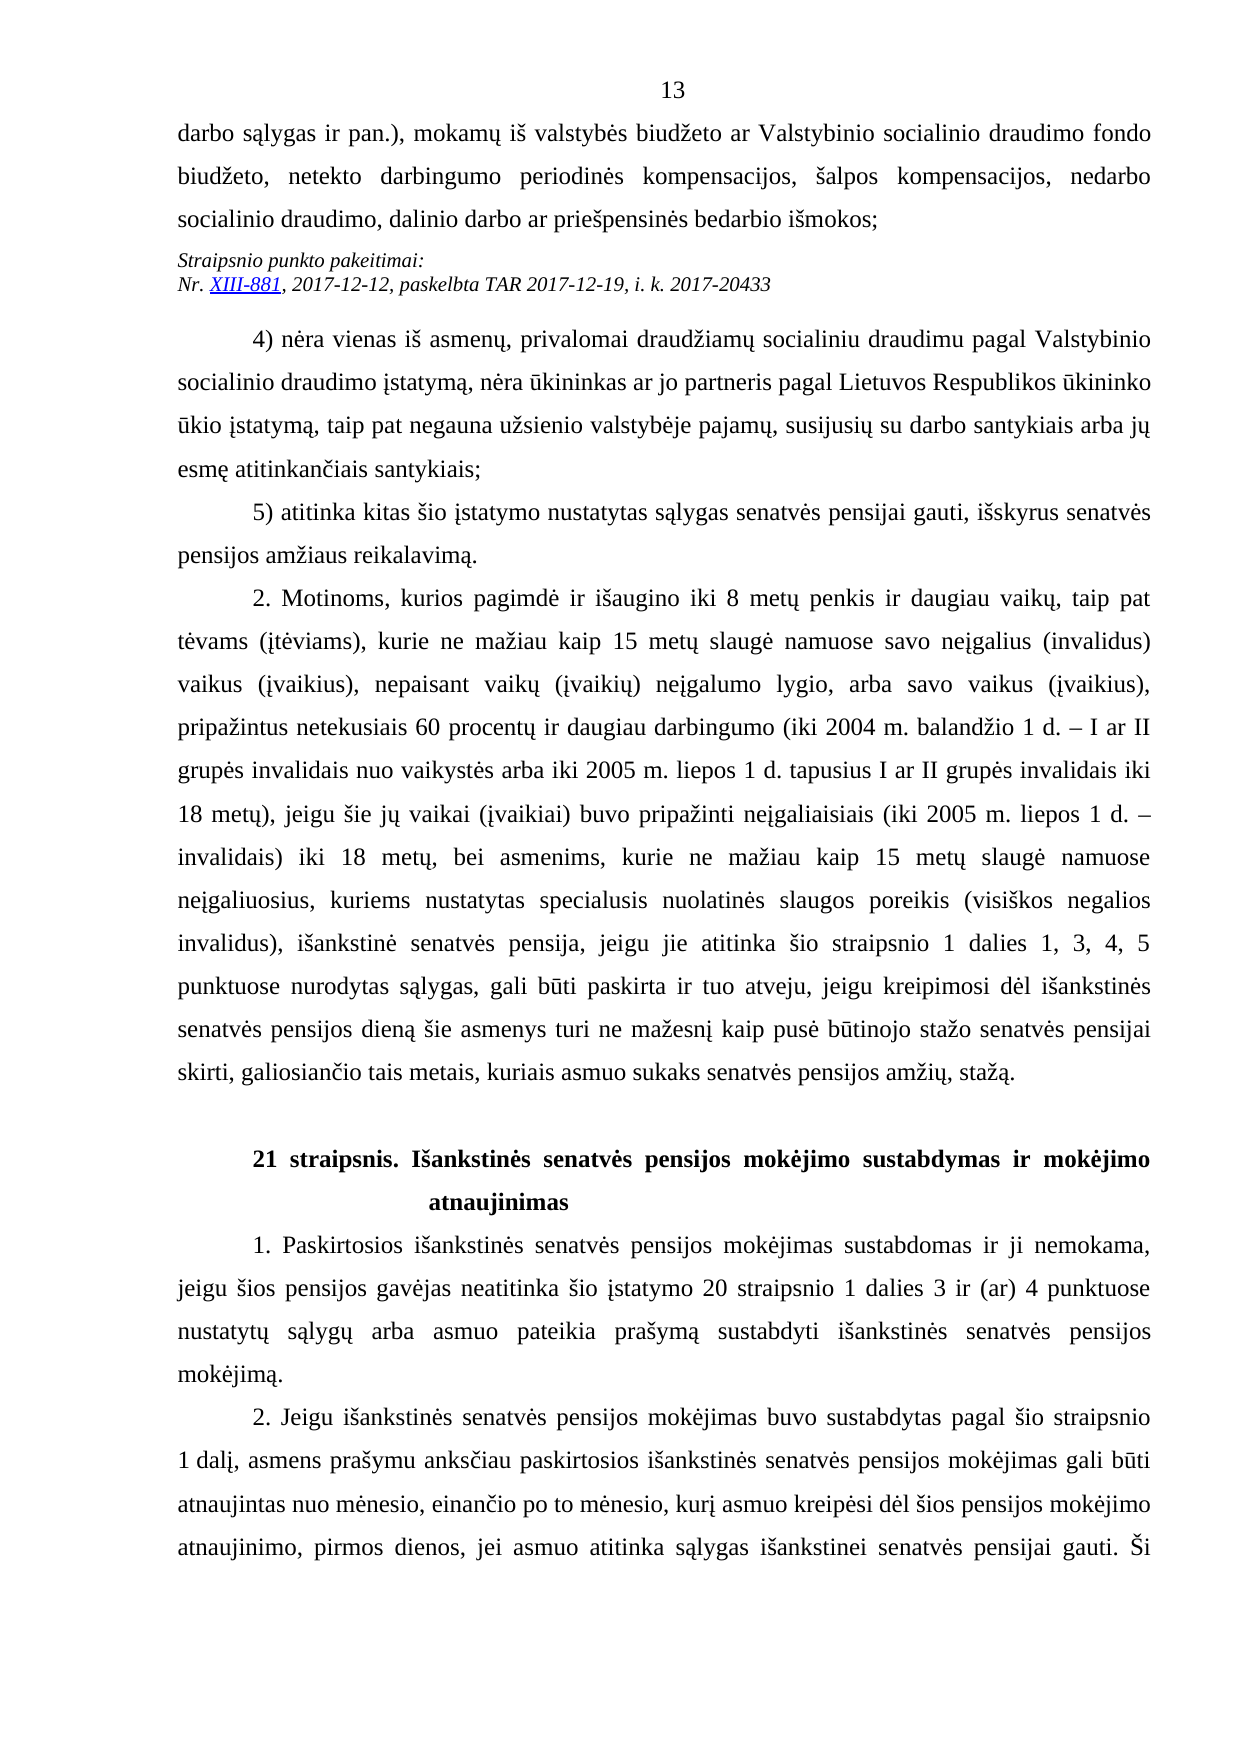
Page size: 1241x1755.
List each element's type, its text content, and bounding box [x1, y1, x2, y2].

text 1. Paskirtosios išankstinės senatvės pensijos mokėjimas sustabdomas ir ji nemokama, jeigu šios pensijos gavėjas neatitinka šio įstatymo 20 straipsnio 1 dalies 3 ir (ar) 4 punktuose nustatytų sąlygų arba asmuo pateikia prašymą sustabdyti išankstinės senatvės pensijos mokėjimą. [177, 1230, 1152, 1388]
text 2. Jeigu išankstinės senatvės pensijos mokėjimas buvo sustabdytas pagal šio straipsnio 1 dalį, asmens prašymu anksčiau paskirtosios išankstinės senatvės pensijos mokėjimas gali būti atnaujintas nuo mėnesio, einančio po to mėnesio, kurį asmuo kreipėsi dėl šios pensijos mokėjimo atnaujinimo, pirmos dienos, jei asmuo atitinka sąlygas išankstinei senatvės pensijai gauti. Ši [177, 1402, 1152, 1561]
text 2. Motinoms, kurios pagimdė ir išaugino iki 8 metų penkis ir daugiau vaikų, taip pat tėvams (įtėviams), kurie ne mažiau kaip 15 metų slaugė namuose savo neįgalius (invalidus) vaikus (įvaikius), nepaisant vaikų (įvaikių) neįgalumo lygio, arba savo vaikus (įvaikius), pripažintus netekusiais 60 procentų ir daugiau darbingumo (iki 2004 m. balandžio 1 d. – I ar II grupės invalidais nuo vaikystės arba iki 2005 m. liepos 1 d. tapusius I ar II grupės invalidais iki 18 metų), jeigu šie jų vaikai (įvaikiai) buvo pripažinti neįgaliaisiais (iki 2005 m. liepos 1 d. – invalidais) iki 18 metų, bei asmenims, kurie ne mažiau kaip 15 metų slaugė namuose neįgaliuosius, kuriems nustatytas specialusis nuolatinės slaugos poreikis (visiškos negalios invalidus), išankstinė senatvės pensija, jeigu jie atitinka šio straipsnio 1 dalies 1, 3, 4, 5 punktuose nurodytas sąlygas, gali būti paskirta ir tuo atveju, jeigu kreipimosi dėl išankstinės senatvės pensijos dieną šie asmenys turi ne mažesnį kaip pusė būtinojo stažo senatvės pensijai skirti, galiosiančio tais metais, kuriais asmuo sukaks senatvės pensijos amžių, stažą. [177, 583, 1152, 1086]
text Straipsnio punkto pakeitimai: [177, 247, 1152, 272]
text 4) nėra vienas iš asmenų, privalomai draudžiamų socialiniu draudimu pagal Valstybinio socialinio draudimo įstatymą, nėra ūkininkas ar jo partneris pagal Lietuvos Respublikos ūkininko ūkio įstatymą, taip pat negauna užsienio valstybėje pajamų, susijusių su darbo santykiais arba jų esmę atitinkančiais santykiais; [177, 324, 1152, 482]
text darbo sąlygas ir pan.), mokamų iš valstybės biudžeto ar Valstybinio socialinio draudimo fondo biudžeto, netekto darbingumo periodinės kompensacijos, šalpos kompensacijos, nedarbo socialinio draudimo, dalinio darbo ar priešpensinės bedarbio išmokos; [177, 118, 1152, 233]
text 21 straipsnis. Išankstinės senatvės pensijos mokėjimo sustabdymas ir mokėjimo atnaujinimas [252, 1144, 1152, 1216]
text Nr. XIII-881, 2017-12-12, paskelbta TAR 2017-12-19, i. k. 2017-20433 [177, 272, 1152, 296]
text 5) atitinka kitas šio įstatymo nustatytas sąlygas senatvės pensijai gauti, išskyrus senatvės pensijos amžiaus reikalavimą. [177, 497, 1152, 569]
